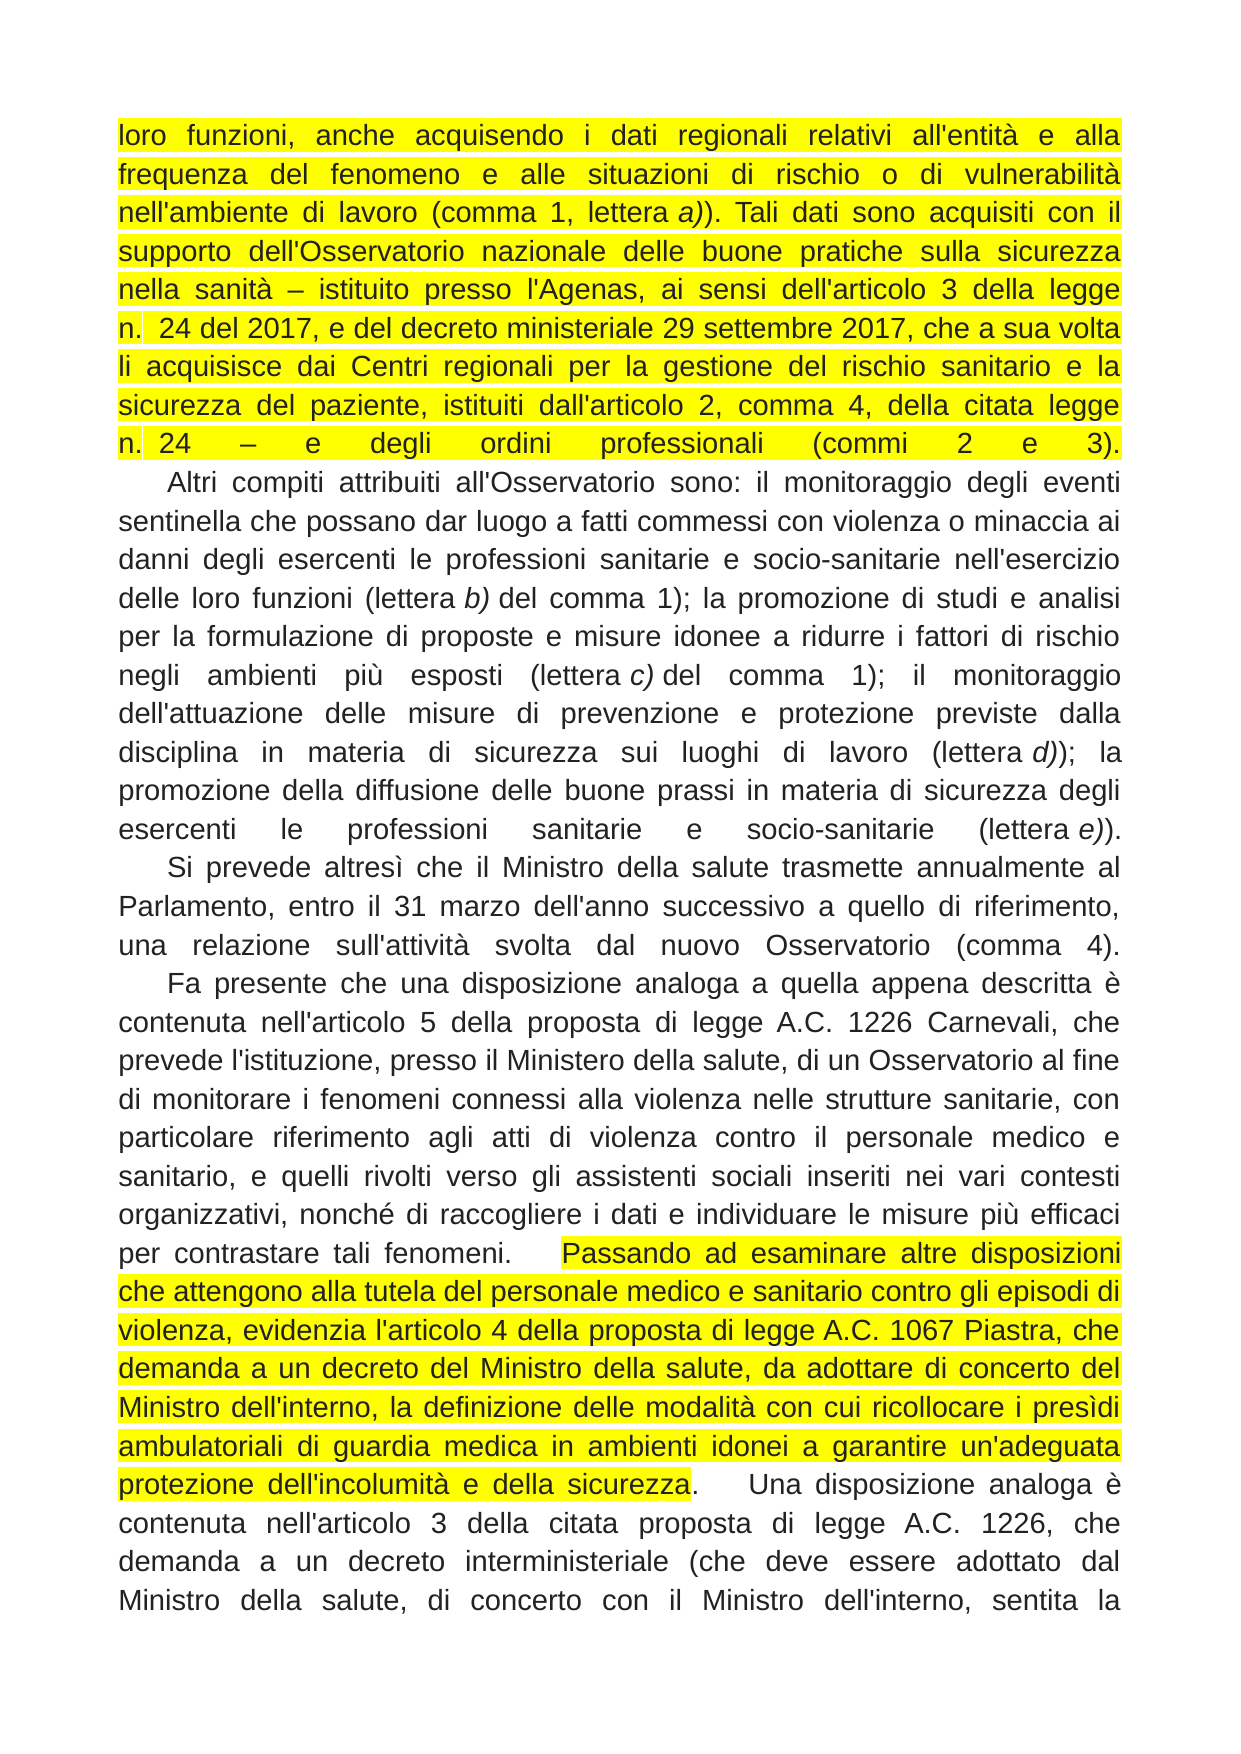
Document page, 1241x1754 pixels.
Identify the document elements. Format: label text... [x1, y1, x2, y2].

text loro funzioni, anche acquisendo i dati regionali relativi all'entità e alla frequenza del fenomeno e alle situazioni di rischio o di vulnerabilità nell'ambiente di lavoro (comma 1, lettera a)). Tali dati sono acquisiti con il supporto dell'Osservatorio nazionale delle buone pratiche sulla sicurezza nella sanità – istituito presso l'Agenas, ai sensi dell'articolo 3 della legge n. 24 del 2017, e del decreto ministeriale 29 settembre 2017, che a sua volta li acquisisce dai Centri regionali per la gestione del rischio sanitario e la sicurezza del paziente, istituiti dall'articolo 2, comma 4, della citata legge n. 24 – e degli ordini professionali (commi 2 e 3). Altri compiti attribuiti all'Osservatorio sono: il monitoraggio degli eventi sentinella che possano dar luogo a fatti commessi con violenza o minaccia ai danni degli esercenti le professioni sanitarie e socio-sanitarie nell'esercizio delle loro funzioni (lettera b) del comma 1); la promozione di studi e analisi per la formulazione di proposte e misure idonee a ridurre i fattori di rischio negli ambienti più esposti (lettera c) del comma 1); il monitoraggio dell'attuazione delle misure di prevenzione e protezione previste dalla disciplina in materia di sicurezza sui luoghi di lavoro (lettera d)); la promozione della diffusione delle buone prassi in materia di sicurezza degli esercenti le professioni sanitarie e socio-sanitarie (lettera e)). Si prevede altresì che il Ministro della salute trasmette annualmente al Parlamento, entro il 31 marzo dell'anno successivo a quello di riferimento, una relazione sull'attività svolta dal nuovo Osservatorio (comma 4). Fa presente che una disposizione analoga a quella appena descritta è contenuta nell'articolo 5 della proposta di legge A.C. 1226 Carnevali, che prevede l'istituzione, presso il Ministero della salute, di un Osservatorio al fine di monitorare i fenomeni connessi alla violenza nelle strutture sanitarie, con particolare riferimento agli atti di violenza contro il personale medico e sanitario, e quelli rivolti verso gli assistenti sociali inseriti nei vari contesti organizzativi, nonché di raccogliere i dati e individuare le misure più efficaci per contrastare tali fenomeni. Passando ad esaminare altre disposizioni che attengono alla tutela del personale medico e sanitario contro gli episodi di violenza, evidenzia l'articolo 4 della proposta di legge A.C. 1067 Piastra, che demanda a un decreto del Ministro della salute, da adottare di concerto del Ministro dell'interno, la definizione delle modalità con cui ricollocare i presìdi ambulatoriali di guardia medica in ambienti idonei a garantire un'adeguata protezione dell'incolumità e della sicurezza. Una disposizione analoga è contenuta nell'articolo 3 della citata proposta di legge A.C. 1226, che demanda a un decreto interministeriale (che deve essere adottato dal Ministro della salute, di concerto con il Ministro dell'interno, sentita la [118, 118, 1122, 1616]
